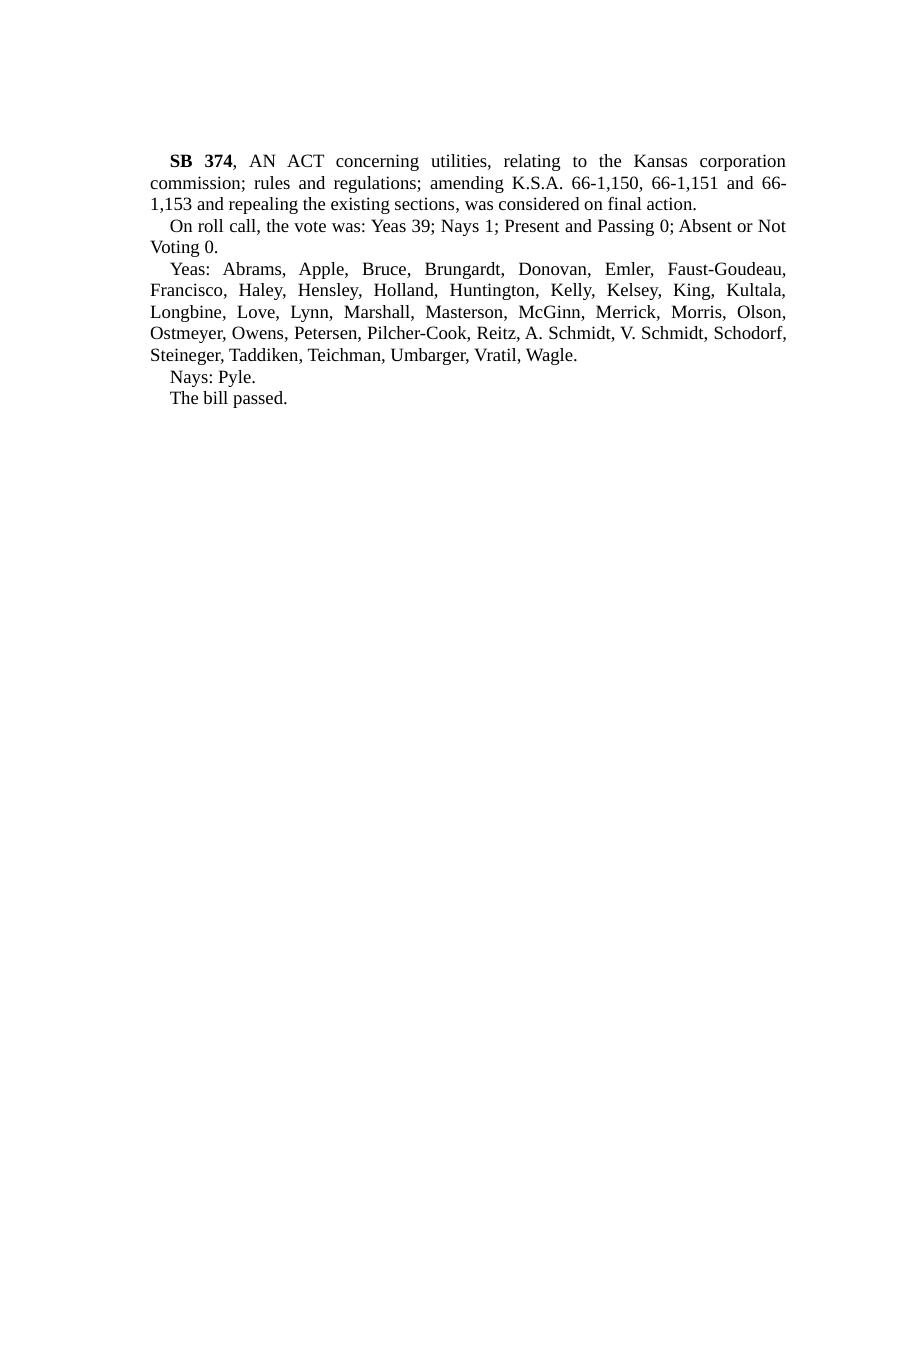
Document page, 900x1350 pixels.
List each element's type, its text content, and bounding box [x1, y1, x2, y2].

text The bill passed. [150, 387, 787, 409]
text Yeas: Abrams, Apple, Bruce, Brungardt, Donovan, Emler, Faust-Goudeau, Francisco, Haley, Hensley, Holland, Huntington, Kelly, Kelsey, King, Kultala, Longbine, Love, Lynn, Marshall, Masterson, McGinn, Merrick, Morris, Olson, Ostmeyer, Owens, Petersen, Pilcher-Cook, Reitz, A. Schmidt, V. Schmidt, Schodorf, Steineger, Taddiken, Teichman, Umbarger, Vratil, Wagle. [150, 258, 787, 366]
text Nays: Pyle. [150, 366, 787, 387]
text On roll call, the vote was: Yeas 39; Nays 1; Present and Passing 0; Absent or Not Voting 0. [150, 215, 787, 258]
text SB 374, AN ACT concerning utilities, relating to the Kansas corporation commission; rules and regulations; amending K.S.A. 66-1,150, 66-1,151 and 66-1,153 and repealing the existing sections, was considered on final action. [150, 150, 787, 215]
